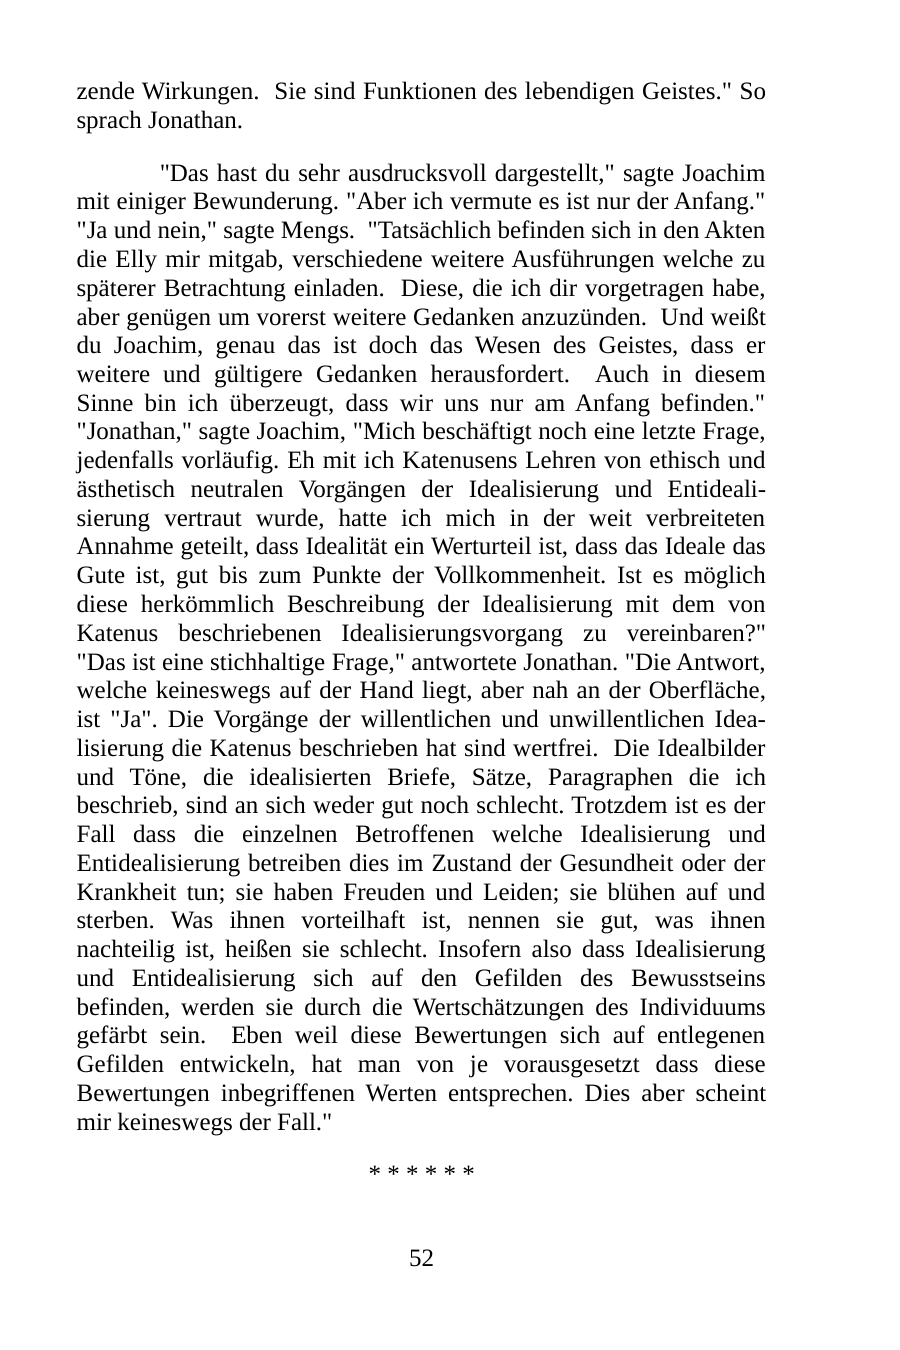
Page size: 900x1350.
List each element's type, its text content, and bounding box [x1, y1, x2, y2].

text zende Wirkungen. Sie sind Funktionen des lebendigen Geistes." So sprach Jonathan. [76, 76, 766, 134]
text * * * * * * [76, 1159, 766, 1188]
text "Das hast du sehr ausdrucksvoll dargestellt," sagte Joachim mit einiger Bewunderung. "Aber ich vermute es ist nur der Anfang." "Ja und nein," sagte Mengs. "Tatsächlich befinden sich in den Akten die Elly mir mitgab, verschiedene weitere Ausführungen welche zu späterer Betrachtung einladen. Diese, die ich dir vorgetragen habe, aber genügen um vorerst weitere Gedanken anzuzünden. Und weißt du Joachim, genau das ist doch das Wesen des Geistes, dass er weitere und gültigere Gedanken herausfordert. Auch in diesem Sinne bin ich überzeugt, dass wir uns nur am Anfang befinden." "Jonathan," sagte Joachim, "Mich beschäftigt noch eine letzte Frage, jedenfalls vorläufig. Eh mit ich Katenusens Lehren von ethisch und ästhetisch neutralen Vorgängen der Idealisierung und Entideali-sierung vertraut wurde, hatte ich mich in der weit verbreiteten Annahme geteilt, dass Idealität ein Werturteil ist, dass das Ideale das Gute ist, gut bis zum Punkte der Vollkommenheit. Ist es möglich diese herkömmlich Beschreibung der Idealisierung mit dem von Katenus beschriebenen Idealisierungsvorgang zu vereinbaren?" "Das ist eine stichhaltige Frage," antwortete Jonathan. "Die Antwort, welche keineswegs auf der Hand liegt, aber nah an der Oberfläche, ist "Ja". Die Vorgänge der willentlichen und unwillentlichen Idea-lisierung die Katenus beschrieben hat sind wertfrei. Die Idealbilder und Töne, die idealisierten Briefe, Sätze, Paragraphen die ich beschrieb, sind an sich weder gut noch schlecht. Trotzdem ist es der Fall dass die einzelnen Betroffenen welche Idealisierung und Entidealisierung betreiben dies im Zustand der Gesundheit oder der Krankheit tun; sie haben Freuden und Leiden; sie blühen auf und sterben. Was ihnen vorteilhaft ist, nennen sie gut, was ihnen nachteilig ist, heißen sie schlecht. Insofern also dass Idealisierung und Entidealisierung sich auf den Gefilden des Bewusstseins befinden, werden sie durch die Wertschätzungen des Individuums gefärbt sein. Eben weil diese Bewertungen sich auf entlegenen Gefilden entwickeln, hat man von je vorausgesetzt dass diese Bewertungen inbegriffenen Werten entsprechen. Dies aber scheint mir keineswegs der Fall." [76, 158, 766, 1135]
